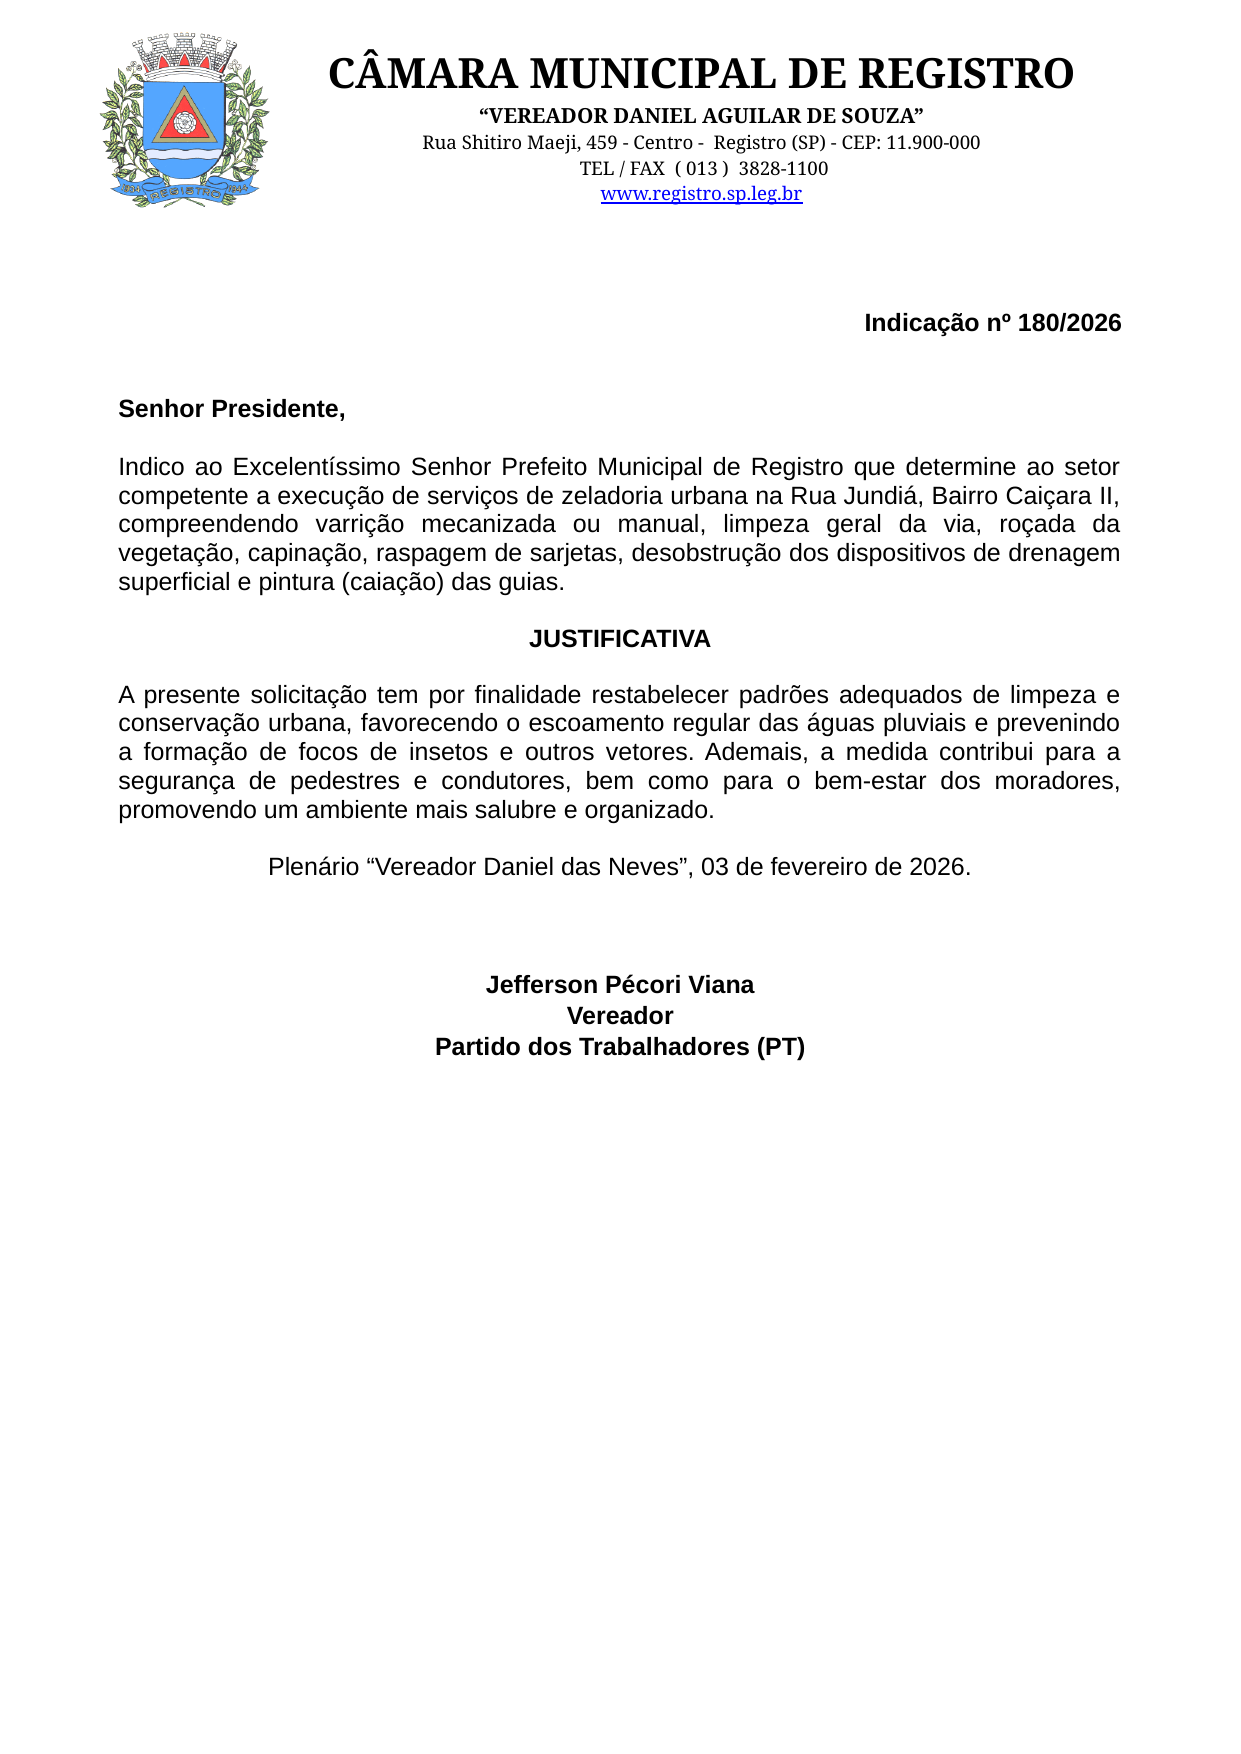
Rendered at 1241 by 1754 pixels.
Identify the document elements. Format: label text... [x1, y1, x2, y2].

text Indicação nº 180/2026 [118, 308, 1122, 337]
text A presente solicitação tem por finalidade restabelecer padrões adequados de limpeza e conservação urbana, favorecendo o escoamento regular das águas pluviais e prevenindo a formação de focos de insetos e outros vetores. Ademais, a medida contribui para a segurança de pedestres e condutores, bem como para o bem-estar dos moradores, promovendo um ambiente mais salubre e organizado. [118, 679, 1122, 823]
text JUSTIFICATIVA [118, 624, 1122, 653]
text Vereador [118, 998, 1122, 1029]
text Plenário “Vereador Daniel das Neves”, 03 de fevereiro de 2026. [118, 852, 1122, 881]
text Partido dos Trabalhadores (PT) [118, 1029, 1122, 1061]
text Senhor Presidente, [118, 394, 1122, 423]
text Jefferson Pécori Viana [118, 967, 1122, 998]
text Indico ao Excelentíssimo Senhor Prefeito Municipal de Registro que determine ao setor competente a execução de serviços de zeladoria urbana na Rua Jundiá, Bairro Caiçara II, compreendendo varrição mecanizada ou manual, limpeza geral da via, roçada da vegetação, capinação, raspagem de sarjetas, desobstrução dos dispositivos de drenagem superficial e pintura (caiação) das guias. [118, 452, 1122, 596]
